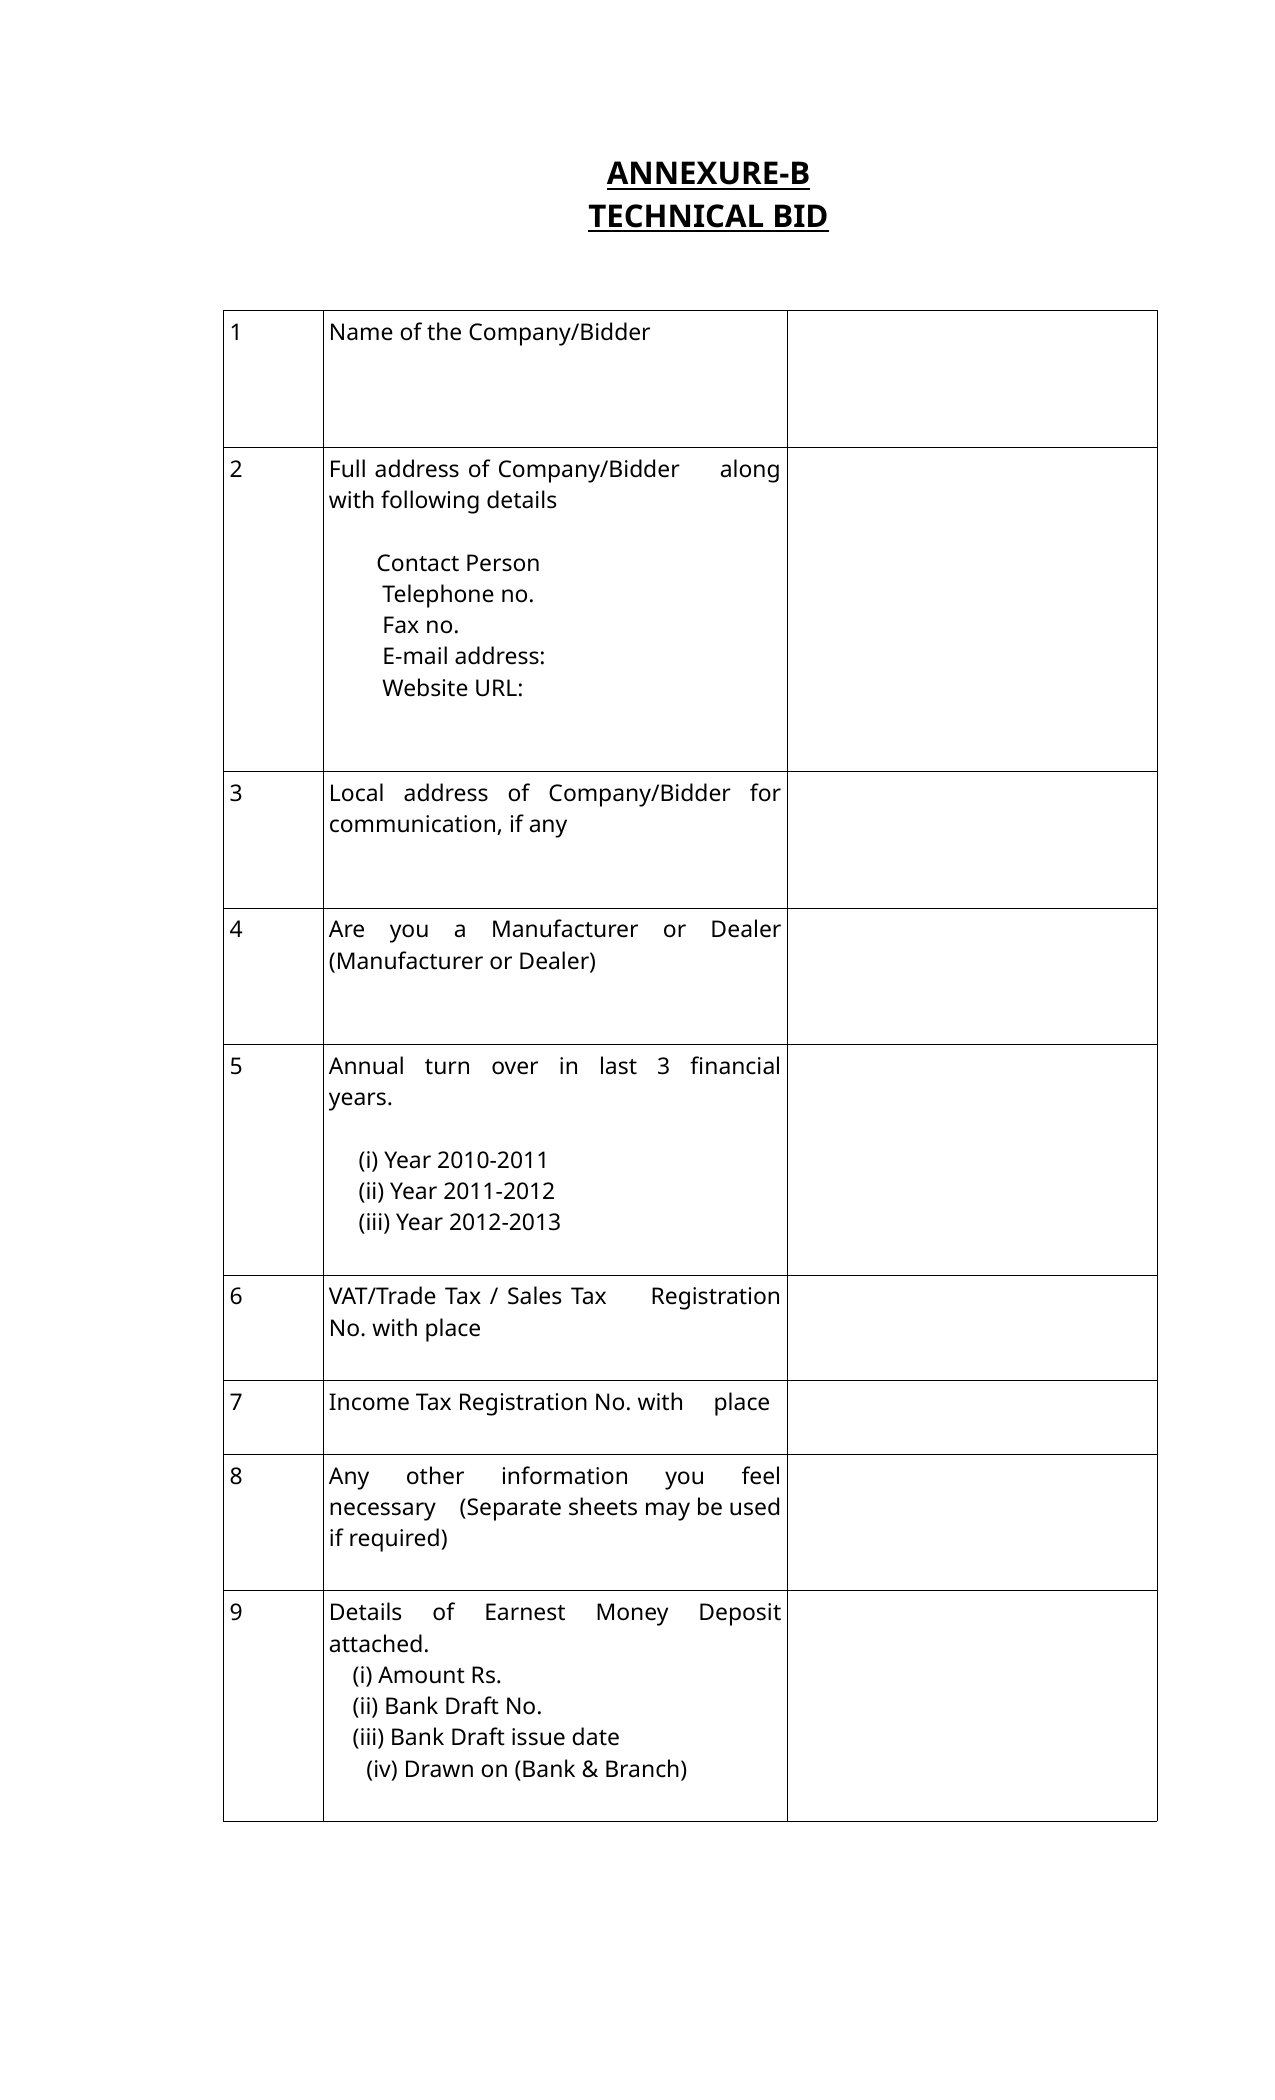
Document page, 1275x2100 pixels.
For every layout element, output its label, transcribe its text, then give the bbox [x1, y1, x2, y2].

table_cell Annual turn over in last 3 financial years. (i) Year 2010-2011 (ii) Year 2011-2012 (iii) Year 2012-2013 [324, 1045, 787, 1274]
table_cell [788, 1455, 1157, 1590]
table_cell [788, 448, 1157, 771]
table_cell 9 [224, 1591, 323, 1821]
table_cell Are you a Manufacturer or Dealer (Manufacturer or Dealer) [324, 909, 787, 1044]
table_cell 6 [224, 1276, 323, 1380]
table_cell VAT/Trade Tax / Sales Tax Registration No. with place [324, 1276, 787, 1380]
table_cell [788, 1045, 1157, 1274]
table_cell 7 [224, 1381, 323, 1454]
table_cell Income Tax Registration No. with place [324, 1381, 787, 1454]
table_cell [788, 1276, 1157, 1380]
table_cell [788, 1381, 1157, 1454]
table_cell [788, 772, 1157, 908]
table_cell 5 [224, 1045, 323, 1274]
table_cell Any other information you feel necessary (Separate sheets may be used if required) [324, 1455, 787, 1590]
text ANNEXURE-B [260, 151, 1157, 194]
table_cell 3 [224, 772, 323, 908]
table_cell 8 [224, 1455, 323, 1590]
table_cell [788, 1591, 1157, 1821]
table_cell Local address of Company/Bidder for communication, if any [324, 772, 787, 908]
table_cell Details of Earnest Money Deposit attached. (i) Amount Rs. (ii) Bank Draft No. (iii) Bank Draft issue date Drawn on (Bank & Branch) [324, 1591, 787, 1821]
table_cell 4 [224, 909, 323, 1044]
table_cell [788, 909, 1157, 1044]
table_cell Full address of Company/Bidder along with following details Contact Person Telephone no. Fax no. E-mail address: Website URL: [324, 448, 787, 771]
table_header 1 [224, 311, 323, 447]
text TECHNICAL BID [260, 194, 1157, 237]
table_cell 2 [224, 448, 323, 771]
table_header Name of the Company/Bidder [324, 311, 787, 447]
table_header [788, 311, 1157, 447]
